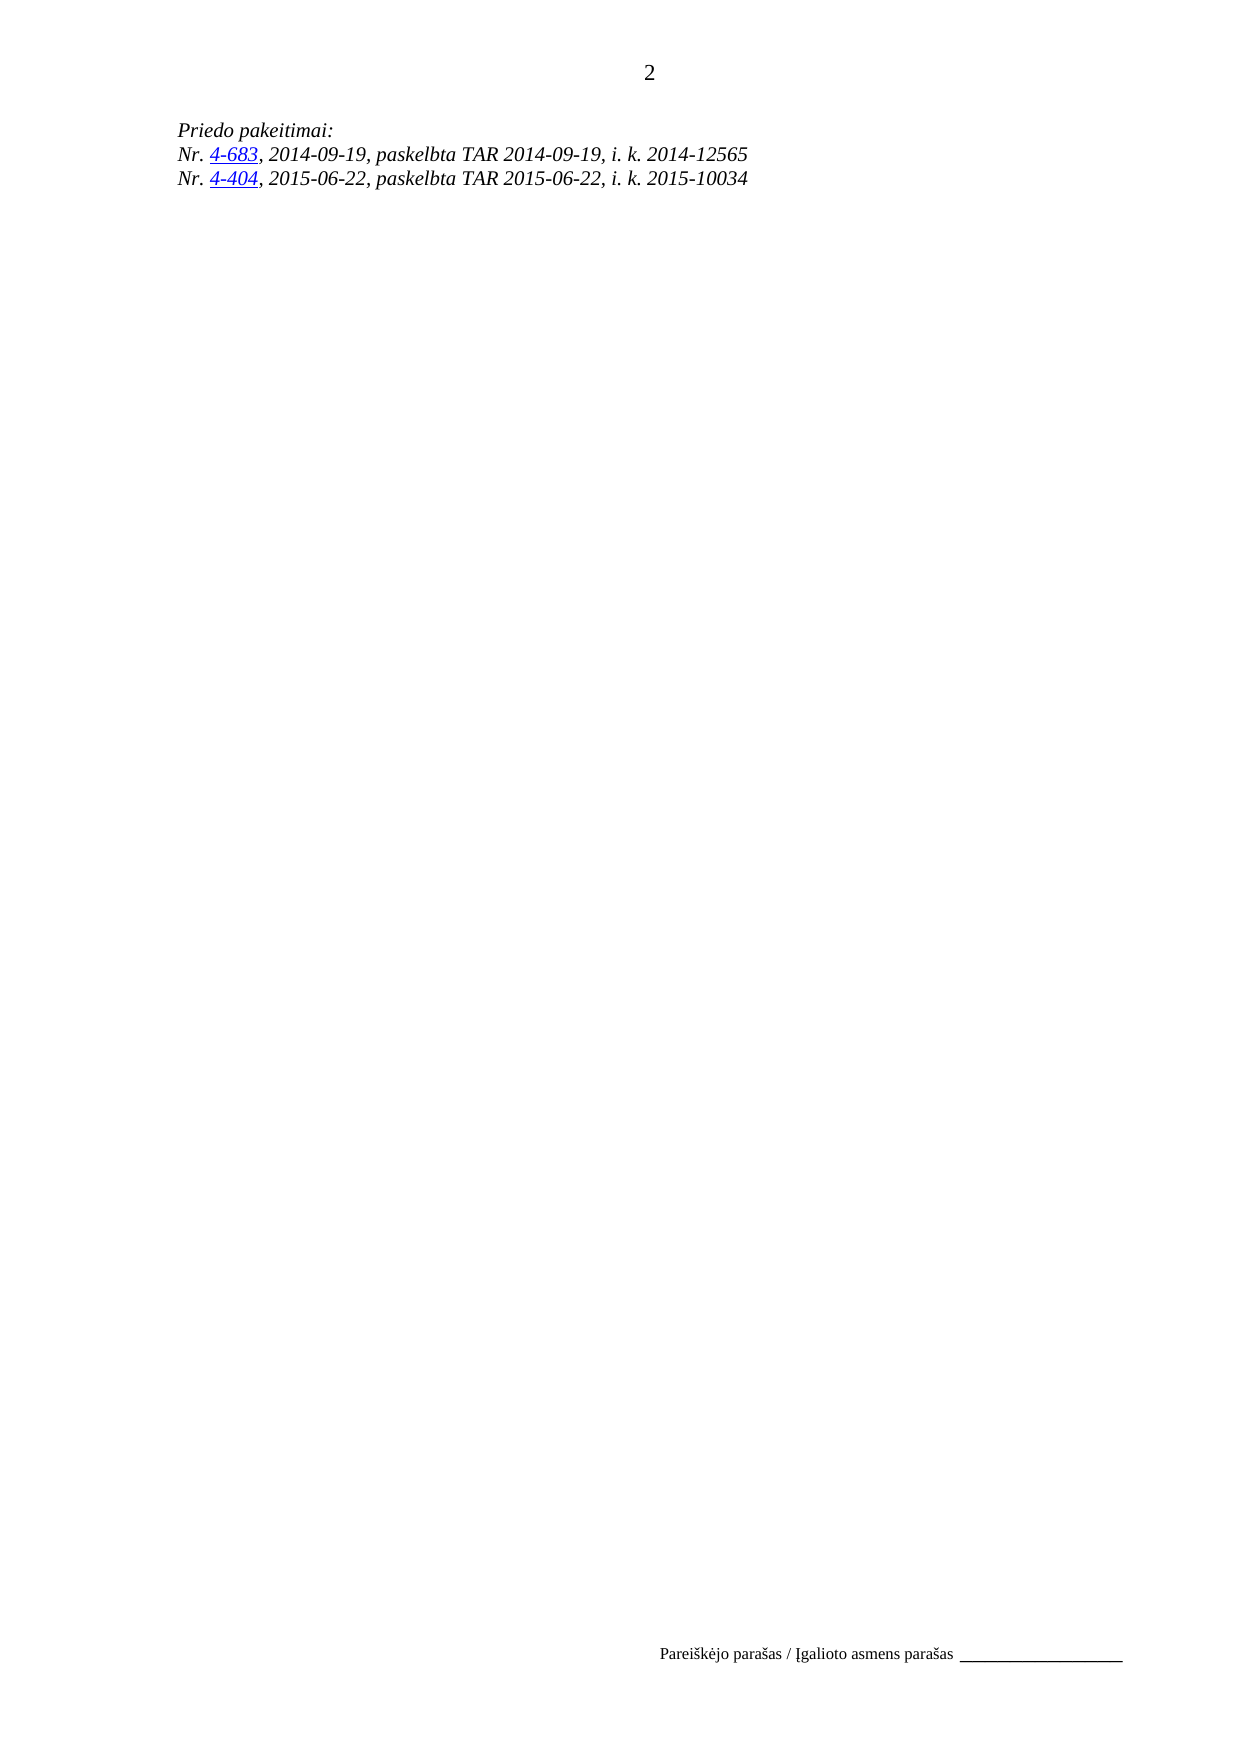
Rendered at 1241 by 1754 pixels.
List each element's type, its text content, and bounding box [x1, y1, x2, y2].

text Nr. 4-683, 2014-09-19, paskelbta TAR 2014-09-19, i. k. 2014-12565 [177, 142, 1122, 166]
text Nr. 4-404, 2015-06-22, paskelbta TAR 2015-06-22, i. k. 2015-10034 [177, 166, 1122, 190]
text Priedo pakeitimai: [177, 118, 1122, 142]
